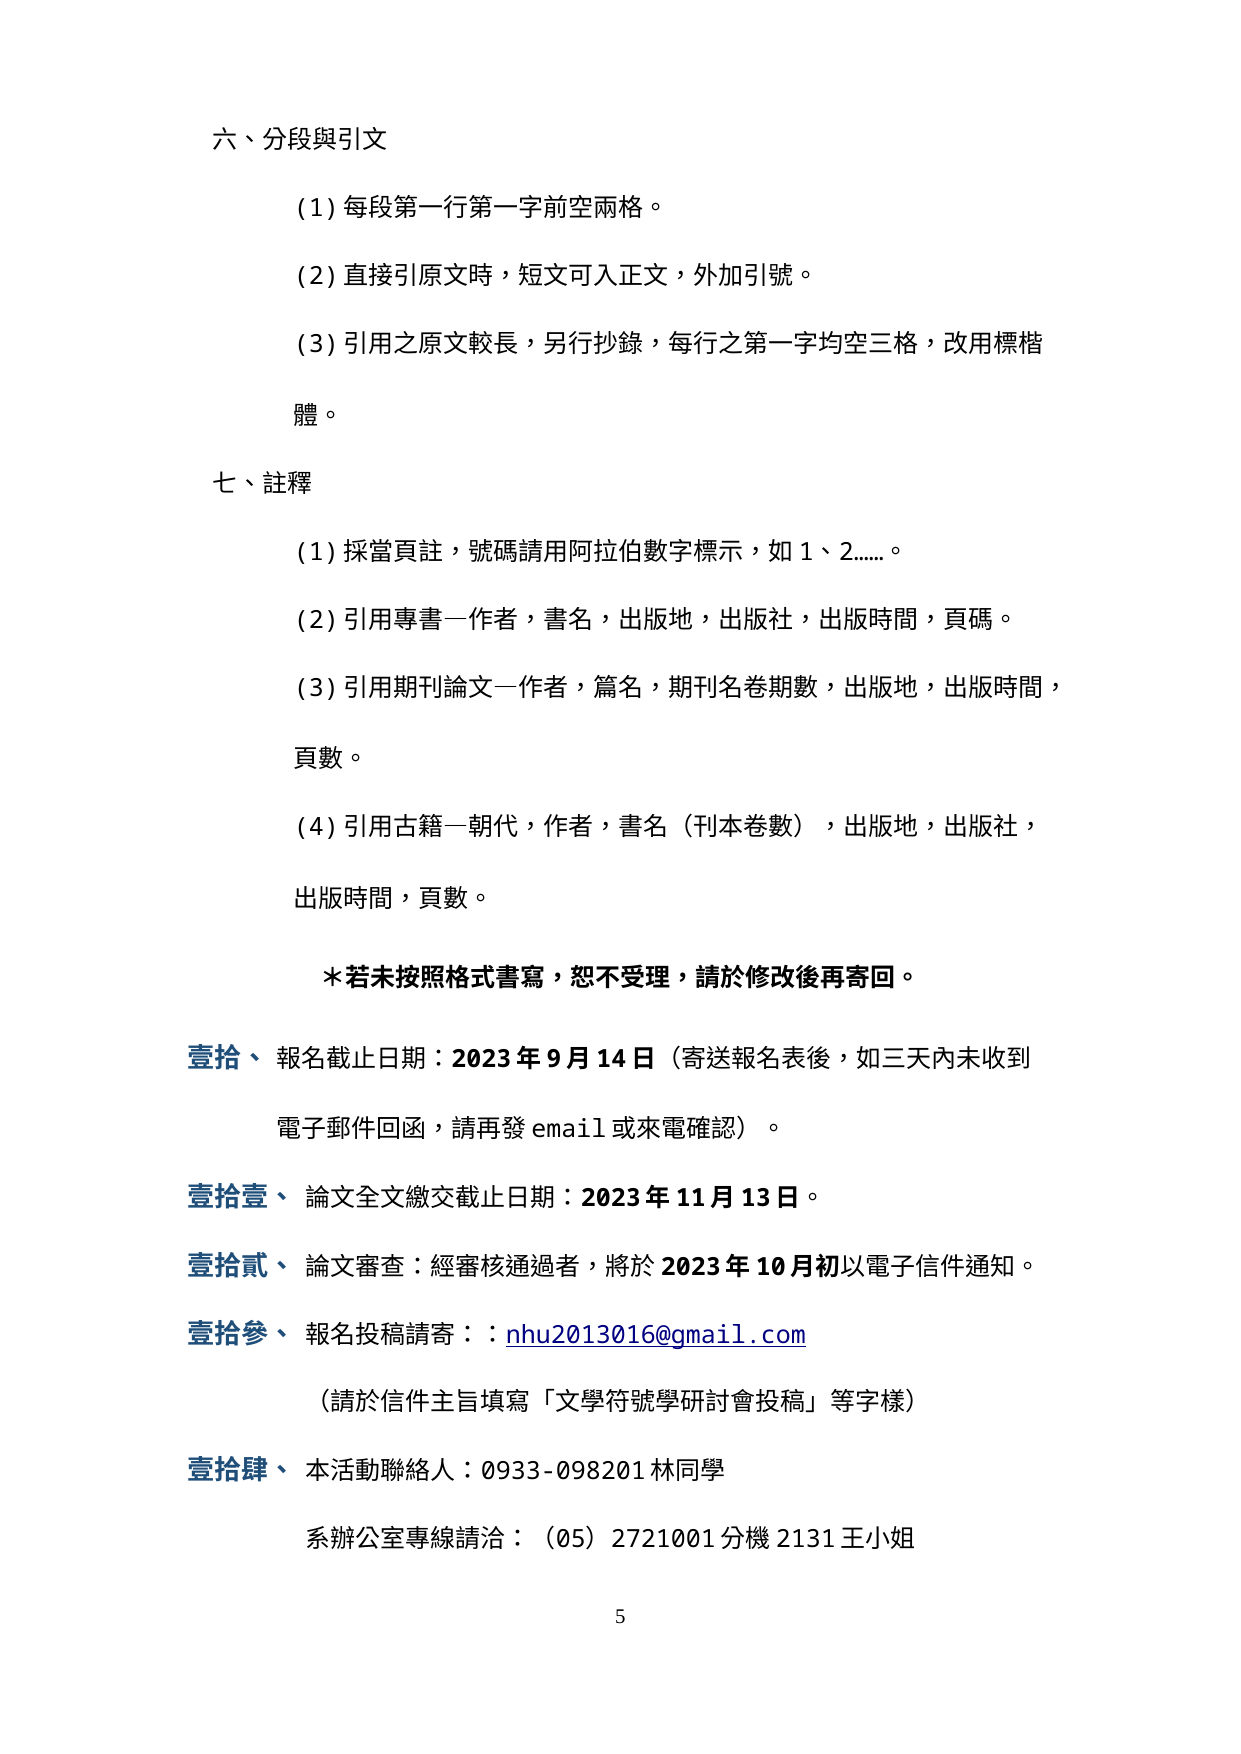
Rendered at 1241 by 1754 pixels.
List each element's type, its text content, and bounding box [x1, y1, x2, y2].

list 報名投稿請寄：：nhu2013016@gmail.com [187, 1290, 1053, 1352]
text ＊若未按照格式書寫，恕不受理，請於修改後再寄回。 [187, 934, 1053, 997]
list 本活動聯絡人：0933-098201林同學 [187, 1426, 1053, 1489]
list 引用古籍—朝代，作者，書名（刊本卷數），出版地，出版社，出版時間，頁數。 [294, 783, 1053, 918]
list 引用之原文較長，另行抄錄，每行之第一字均空三格，改用標楷體。 [294, 300, 1053, 434]
text 七、註釋 [187, 440, 1053, 502]
list 論文全文繳交截止日期：2023年11月13日。 [187, 1153, 1053, 1216]
text 系辦公室專線請洽：（05）2721001分機2131王小姐 [306, 1494, 1053, 1557]
list 引用專書—作者，書名，出版地，出版社，出版時間，頁碼。 [294, 576, 1053, 638]
list 引用期刊論文—作者，篇名，期刊名卷期數，出版地，出版時間，頁數。 [294, 643, 1053, 778]
list 論文審查：經審核通過者，將於2023年10月初以電子信件通知。 [187, 1222, 1053, 1284]
text 六、分段與引文 [187, 96, 1053, 159]
list 每段第一行第一字前空兩格。 [294, 164, 1053, 227]
list 報名截止日期：2023年9月14日（寄送報名表後，如三天內未收到電子郵件回函，請再發email或來電確認）。 [187, 1013, 1053, 1148]
list 採當頁註，號碼請用阿拉伯數字標示，如1、2……。 [294, 508, 1053, 570]
text （請於信件主旨填寫「文學符號學研討會投稿」等字樣） [306, 1358, 1053, 1421]
list 直接引原文時，短文可入正文，外加引號。 [294, 232, 1053, 294]
